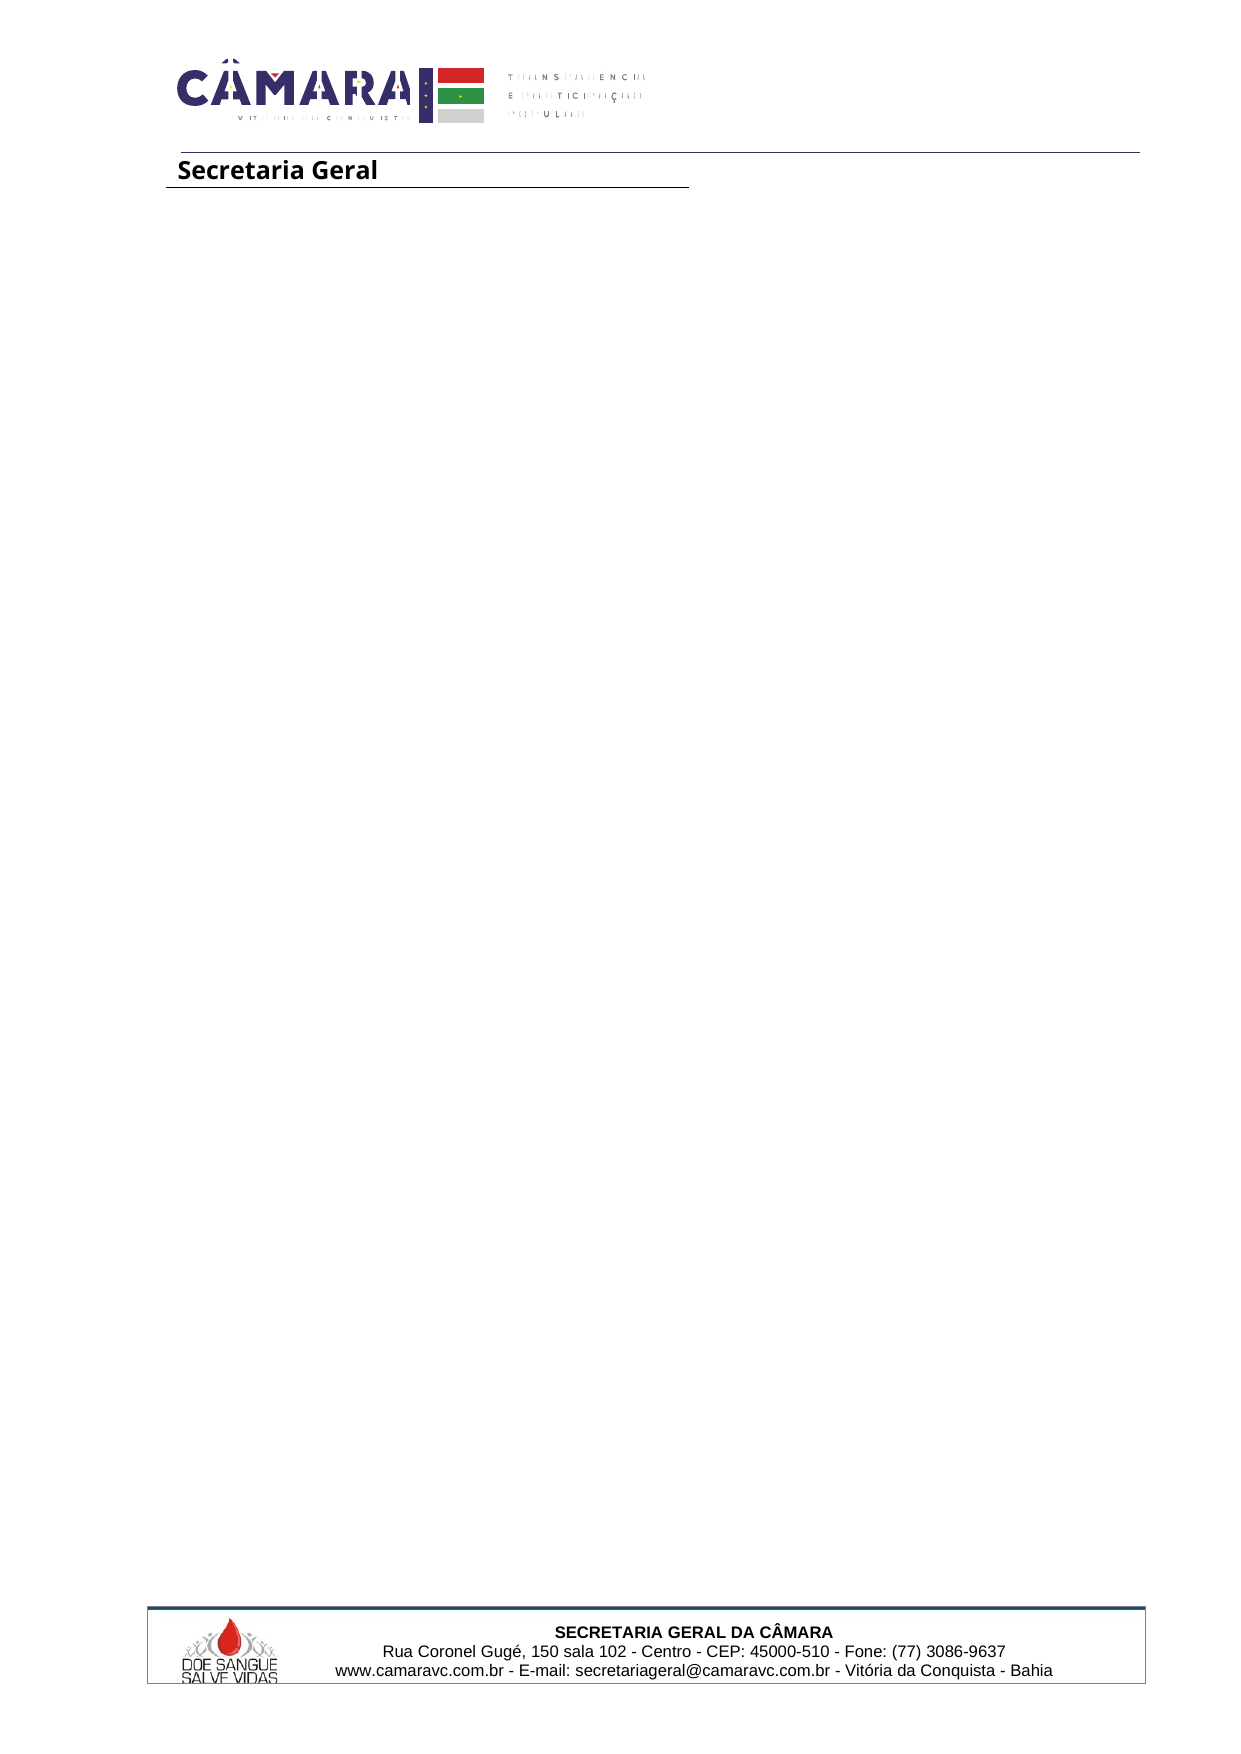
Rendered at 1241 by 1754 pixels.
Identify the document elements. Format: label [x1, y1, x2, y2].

picture [148, 1607, 1145, 1683]
